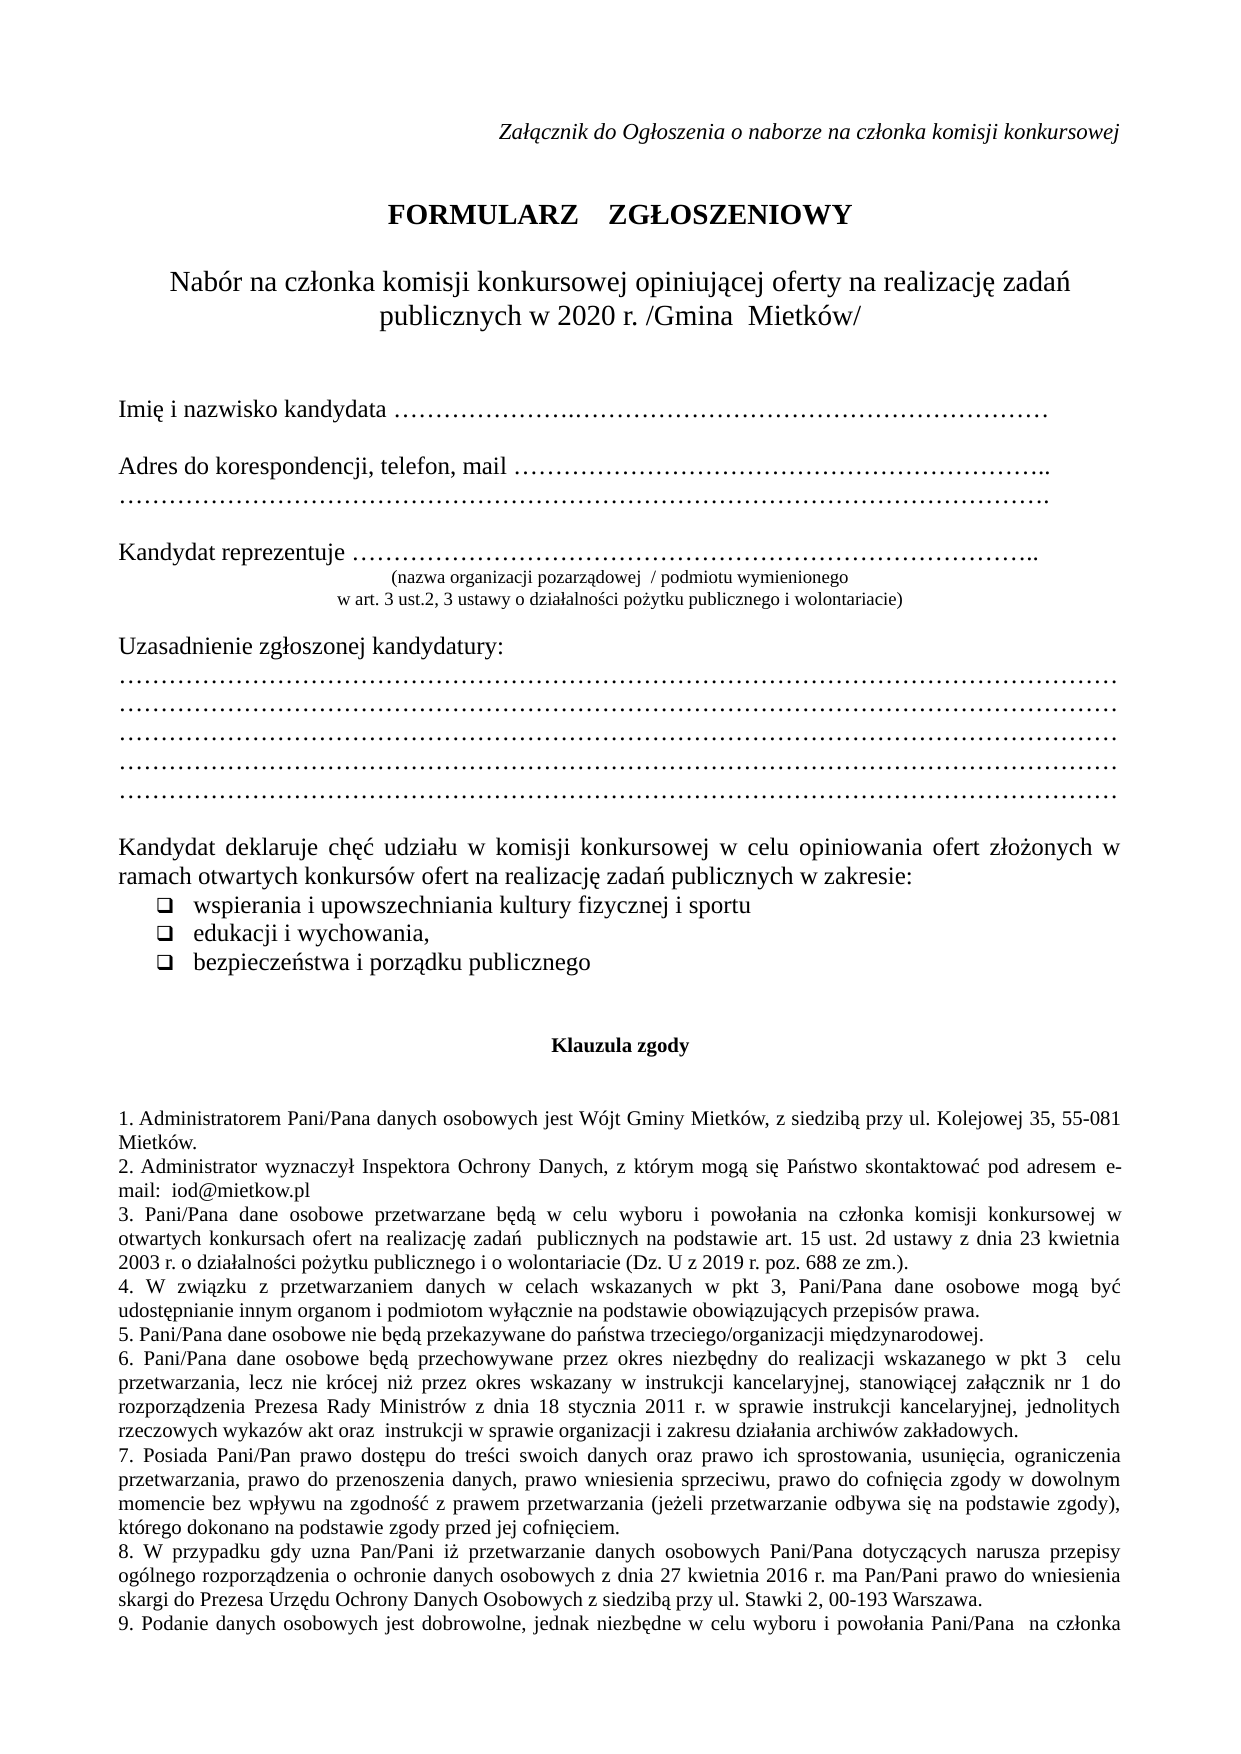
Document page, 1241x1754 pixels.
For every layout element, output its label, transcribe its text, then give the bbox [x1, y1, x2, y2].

list bezpieczeństwa i porządku publicznego [156, 947, 1122, 976]
text Imię i nazwisko kandydata ………………….………………………………………………… [118, 394, 1122, 422]
text FORMULARZ ZGŁOSZENIOWY [118, 197, 1122, 231]
text Nabór na członka komisji konkursowej opiniującej oferty na realizację zadań publicznych w 2020 r. /Gmina Mietków/ [118, 264, 1122, 331]
text 9. Podanie danych osobowych jest dobrowolne, jednak niezbędne w celu wyboru i powołania Pani/Pana na członka [118, 1611, 1122, 1635]
text Kandydat reprezentuje ……………………………………………………………………….. [118, 537, 1122, 566]
text …………………………………………………………………………………………………. [118, 480, 1122, 509]
text Klauzula zgody [118, 1033, 1122, 1057]
text 5. Pani/Pana dane osobowe nie będą przekazywane do państwa trzeciego/organizacji międzynarodowej. [118, 1322, 1122, 1346]
text Adres do korespondencji, telefon, mail ……………………………………………………….. [118, 451, 1122, 480]
text (nazwa organizacji pozarządowej / podmiotu wymienionego [118, 566, 1122, 588]
text 3. Pani/Pana dane osobowe przetwarzane będą w celu wyboru i powołania na członka komisji konkursowej w otwartych konkursach ofert na realizację zadań publicznych na podstawie art. 15 ust. 2d ustawy z dnia 23 kwietnia 2003 r. o działalności pożytku publicznego i o wolontariacie (Dz. U z 2019 r. poz. 688 ze zm.). [118, 1202, 1122, 1274]
text 4. W związku z przetwarzaniem danych w celach wskazanych w pkt 3, Pani/Pana dane osobowe mogą być udostępnianie innym organom i podmiotom wyłącznie na podstawie obowiązujących przepisów prawa. [118, 1274, 1122, 1322]
text Załącznik do Ogłoszenia o naborze na członka komisji konkursowej [118, 118, 1122, 144]
text w art. 3 ust.2, 3 ustawy o działalności pożytku publicznego i wolontariacie) [118, 588, 1122, 609]
text Uzasadnienie zgłoszonej kandydatury: [118, 631, 1122, 660]
text 8. W przypadku gdy uzna Pan/Pani iż przetwarzanie danych osobowych Pani/Pana dotyczących narusza przepisy ogólnego rozporządzenia o ochronie danych osobowych z dnia 27 kwietnia 2016 r. ma Pan/Pani prawo do wniesienia skargi do Prezesa Urzędu Ochrony Danych Osobowych z siedzibą przy ul. Stawki 2, 00-193 Warszawa. [118, 1539, 1122, 1611]
text 6. Pani/Pana dane osobowe będą przechowywane przez okres niezbędny do realizacji wskazanego w pkt 3 celu przetwarzania, lecz nie krócej niż przez okres wskazany w instrukcji kancelaryjnej, stanowiącej załącznik nr 1 do rozporządzenia Prezesa Rady Ministrów z dnia 18 stycznia 2011 r. w sprawie instrukcji kancelaryjnej, jednolitych rzeczowych wykazów akt oraz instrukcji w sprawie organizacji i zakresu działania archiwów zakładowych. [118, 1346, 1122, 1442]
list edukacji i wychowania, [156, 918, 1122, 947]
list 1. Administratorem Pani/Pana danych osobowych jest Wójt Gminy Mietków, z siedzibą przy ul. Kolejowej 35, 55-081 Mietków. [118, 1106, 1122, 1154]
text …………………………………………………………………………………………………………………………………………………………………………………………………………………………………………………………………………………………………………………………………………………………………………………………………………………………………………………………………………………………………………………………………………………… [118, 660, 1122, 803]
text Kandydat deklaruje chęć udziału w komisji konkursowej w celu opiniowania ofert złożonych w ramach otwartych konkursów ofert na realizację zadań publicznych w zakresie: [118, 832, 1122, 890]
text 7. Posiada Pani/Pan prawo dostępu do treści swoich danych oraz prawo ich sprostowania, usunięcia, ograniczenia przetwarzania, prawo do przenoszenia danych, prawo wniesienia sprzeciwu, prawo do cofnięcia zgody w dowolnym momencie bez wpływu na zgodność z prawem przetwarzania (jeżeli przetwarzanie odbywa się na podstawie zgody), którego dokonano na podstawie zgody przed jej cofnięciem. [118, 1442, 1122, 1539]
text 2. Administrator wyznaczył Inspektora Ochrony Danych, z którym mogą się Państwo skontaktować pod adresem e-mail: iod@mietkow.pl [118, 1154, 1122, 1202]
list wspierania i upowszechniania kultury fizycznej i sportu [156, 890, 1122, 918]
